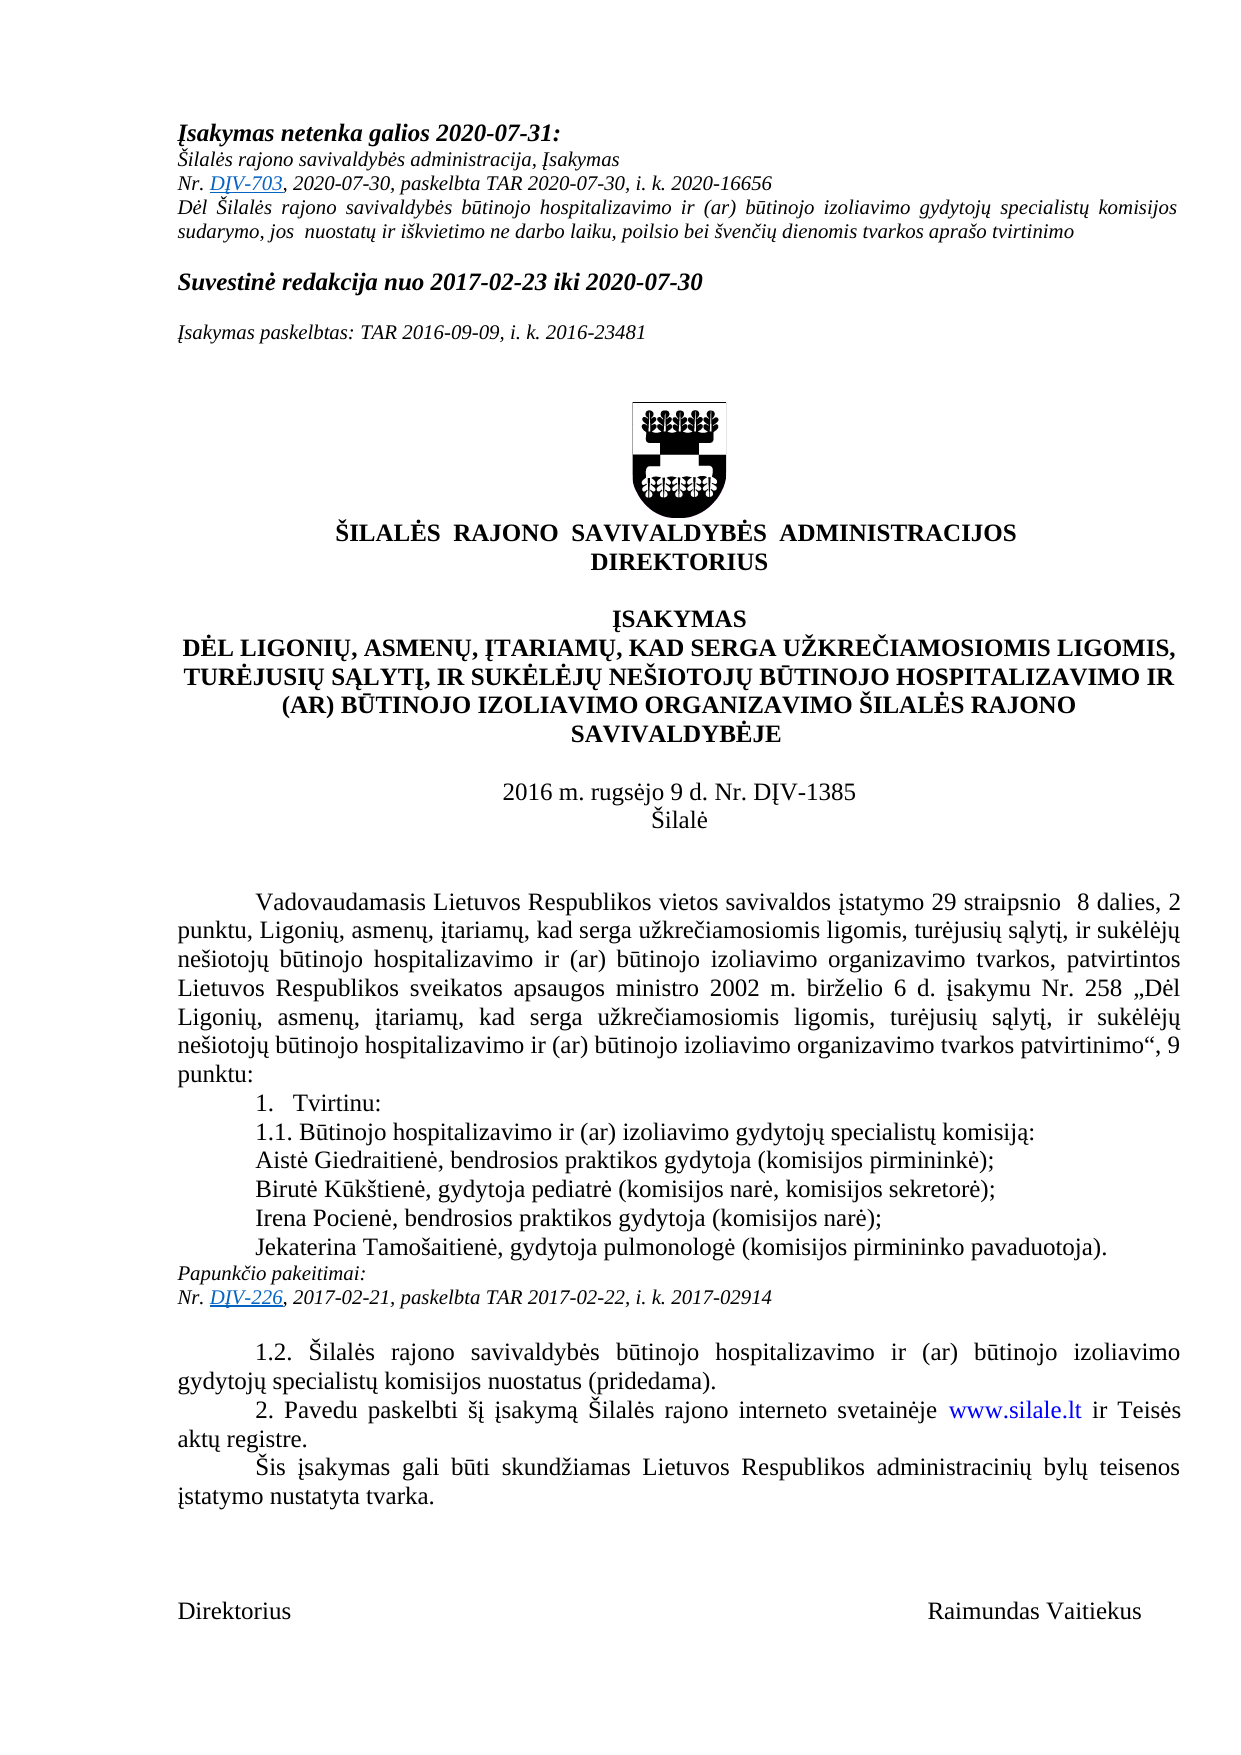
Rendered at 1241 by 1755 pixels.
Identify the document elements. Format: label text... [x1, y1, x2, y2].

text Nr. DĮV-226, 2017-02-21, paskelbta TAR 2017-02-22, i. k. 2017-02914 [177, 1284, 1181, 1309]
text Direktorius Raimundas Vaitiekus [177, 1596, 1181, 1625]
text Aistė Giedraitienė, bendrosios praktikos gydytoja (komisijos pirmininkė); [177, 1146, 1181, 1174]
text 1. Tvirtinu: [255, 1088, 1181, 1117]
text Šilalė [177, 805, 1181, 834]
text 1.1. Būtinojo hospitalizavimo ir (ar) izoliavimo gydytojų specialistų komisiją: [177, 1117, 1181, 1146]
text ŠILALĖS RAJONO SAVIVALDYBĖS ADMINISTRACIJOS [177, 518, 1181, 547]
text Vadovaudamasis Lietuvos Respublikos vietos savivaldos įstatymo 29 straipsnio 8 dalies, 2 punktu, Ligonių, asmenų, įtariamų, kad serga užkrečiamosiomis ligomis, turėjusių sąlytį, ir sukėlėjų nešiotojų būtinojo hospitalizavimo ir (ar) būtinojo izoliavimo organizavimo tvarkos, patvirtintos Lietuvos Respublikos sveikatos apsaugos ministro 2002 m. birželio 6 d. įsakymu Nr. 258 „Dėl Ligonių, asmenų, įtariamų, kad serga užkrečiamosiomis ligomis, turėjusių sąlytį, ir sukėlėjų nešiotojų būtinojo hospitalizavimo ir (ar) būtinojo izoliavimo organizavimo tvarkos patvirtinimo“, 9 punktu: [177, 887, 1181, 1088]
text Įsakymas paskelbtas: TAR 2016-09-09, i. k. 2016-23481 [177, 320, 1181, 344]
text Šilalės rajono savivaldybės administracija, Įsakymas [177, 147, 1181, 171]
text Nr. DĮV-703, 2020-07-30, paskelbta TAR 2020-07-30, i. k. 2020-16656 [177, 171, 1181, 195]
text Birutė Kūkštienė, gydytoja pediatrė (komisijos narė, komisijos sekretorė); [177, 1174, 1181, 1203]
text Įsakymas netenka galios 2020-07-31: [177, 118, 1181, 147]
text DĖL LIGONIŲ, ASMENŲ, ĮTARIAMŲ, KAD SERGA UŽKREČIAMOSIOMIS LIGOMIS, TURĖJUSIŲ SĄLYTĮ, IR SUKĖLĖJŲ NEŠIOTOJŲ BŪTINOJO HOSPITALIZAVIMO IR (AR) BŪTINOJO IZOLIAVIMO ORGANIZAVIMO ŠILALĖS RAJONO SAVIVALDYBĖJE [177, 633, 1181, 748]
text 1.2. Šilalės rajono savivaldybės būtinojo hospitalizavimo ir (ar) būtinojo izoliavimo gydytojų specialistų komisijos nuostatus (pridedama). [177, 1337, 1181, 1395]
text 2016 m. rugsėjo 9 d. Nr. DĮV-1385 [177, 777, 1181, 805]
text Papunkčio pakeitimai: [177, 1261, 1181, 1284]
text 2. Pavedu paskelbti šį įsakymą Šilalės rajono interneto svetainėje www.silale.lt ir Teisės aktų registre. [177, 1395, 1181, 1452]
text ĮSAKYMAS [177, 604, 1181, 633]
text Šis įsakymas gali būti skundžiamas Lietuvos Respublikos administracinių bylų teisenos įstatymo nustatyta tvarka. [177, 1452, 1181, 1510]
text Dėl Šilalės rajono savivaldybės būtinojo hospitalizavimo ir (ar) būtinojo izoliavimo gydytojų specialistų komisijos sudarymo, jos nuostatų ir iškvietimo ne darbo laiku, poilsio bei švenčių dienomis tvarkos aprašo tvirtinimo [177, 195, 1181, 243]
text DIREKTORIUS [177, 547, 1181, 575]
text Suvestinė redakcija nuo 2017-02-23 iki 2020-07-30 [177, 267, 1181, 296]
text Jekaterina Tamošaitienė, gydytoja pulmonologė (komisijos pirmininko pavaduotoja). [177, 1232, 1181, 1261]
text Irena Pocienė, bendrosios praktikos gydytoja (komisijos narė); [177, 1203, 1181, 1232]
